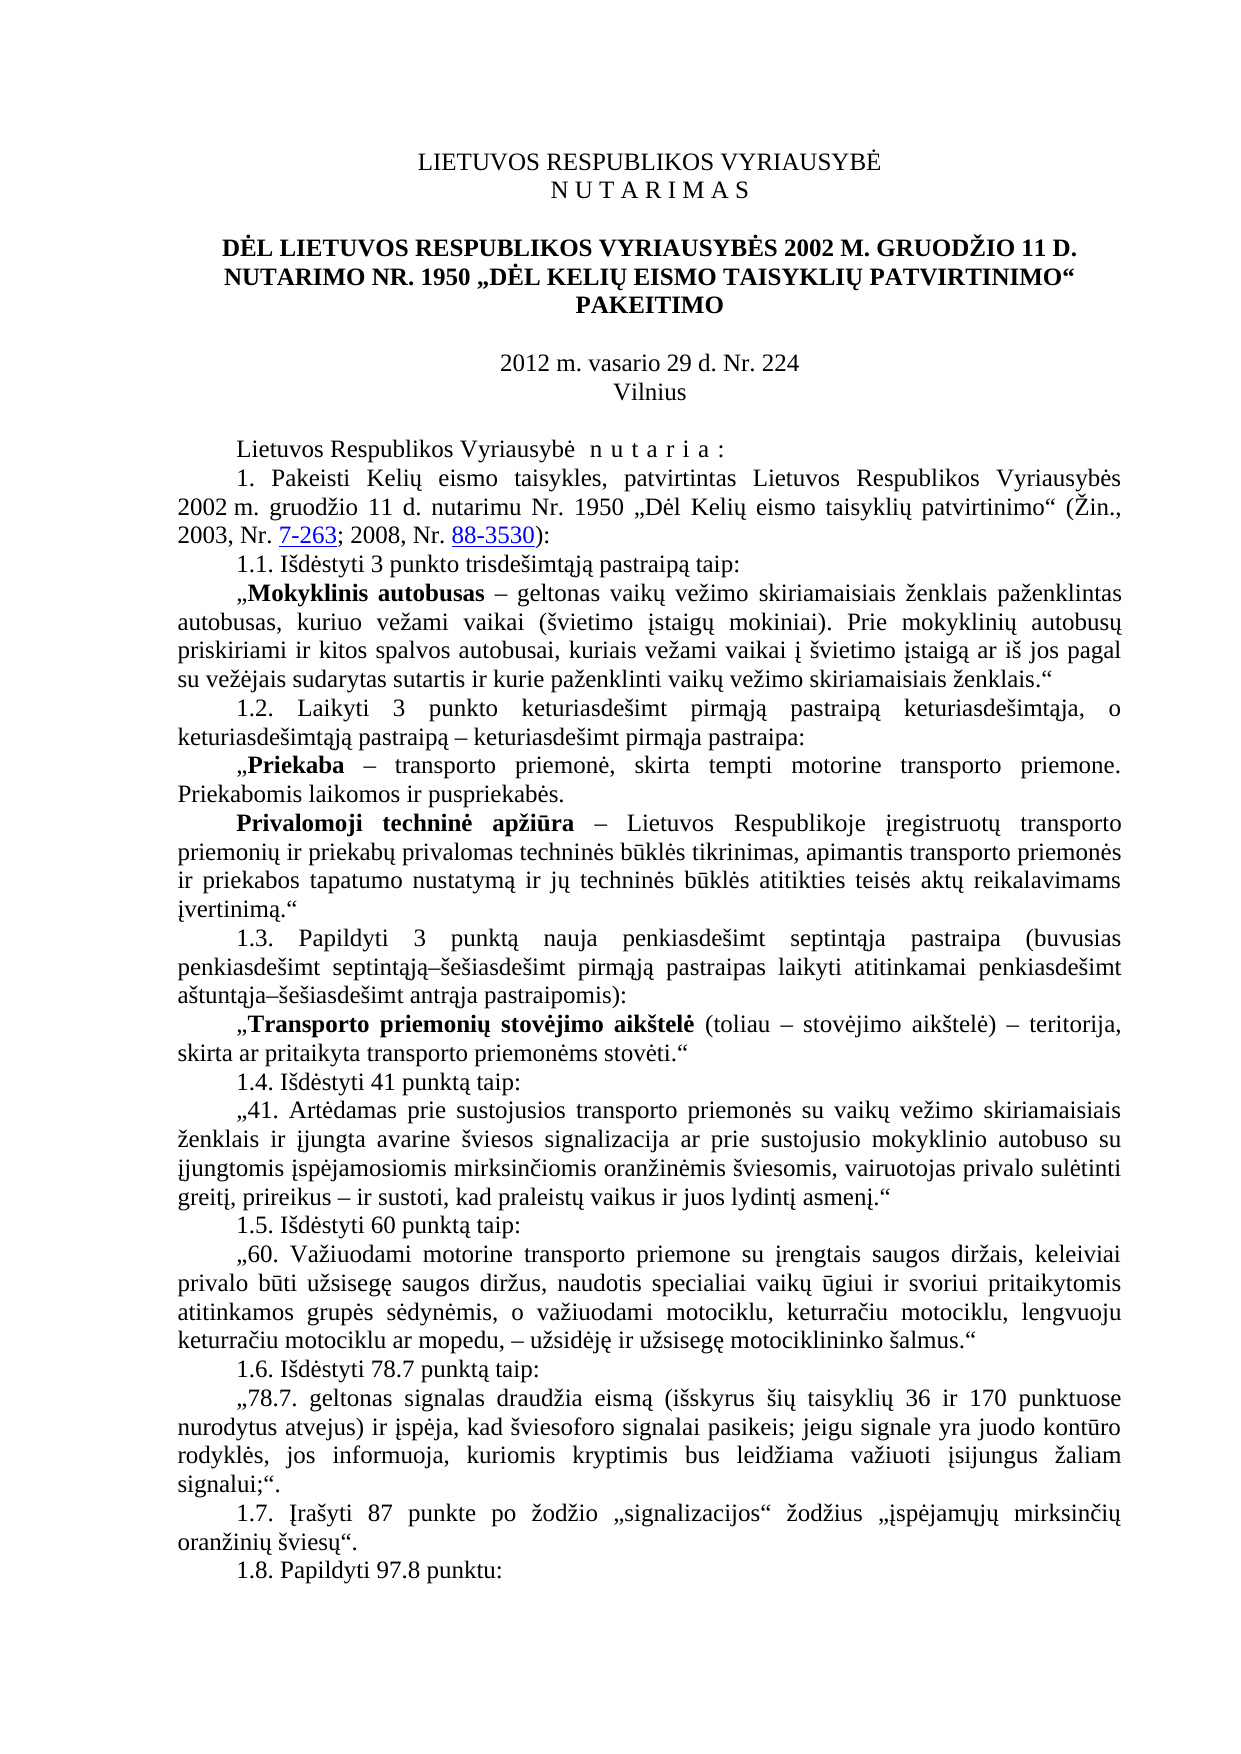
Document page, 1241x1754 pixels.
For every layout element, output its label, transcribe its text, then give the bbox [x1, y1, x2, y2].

text DĖL LIETUVOS RESPUBLIKOS VYRIAUSYBĖS 2002 M. GRUODŽIO 11 D. NUTARIMO NR. 1950 „DĖL KELIŲ EISMO TAISYKLIŲ PATVIRTINIMO“ PAKEITIMO [177, 233, 1122, 319]
text LIETUVOS RESPUBLIKOS VYRIAUSYBĖ [177, 147, 1122, 176]
text „78.7. geltonas signalas draudžia eismą (išskyrus šių taisyklių 36 ir 170 punktuose nurodytus atvejus) ir įspėja, kad šviesoforo signalai pasikeis; jeigu signale yra juodo kontūro rodyklės, jos informuoja, kuriomis kryptimis bus leidžiama važiuoti įsijungus žaliam signalui;“. [177, 1383, 1122, 1498]
text 2012 m. vasario 29 d. Nr. 224 [177, 348, 1122, 377]
text 1.4. Išdėstyti 41 punktą taip: [177, 1067, 1122, 1096]
text 1.5. Išdėstyti 60 punktą taip: [177, 1211, 1122, 1239]
text Privalomoji techninė apžiūra – Lietuvos Respublikoje įregistruotų transporto priemonių ir priekabų privalomas techninės būklės tikrinimas, apimantis transporto priemonės ir priekabos tapatumo nustatymą ir jų techninės būklės atitikties teisės aktų reikalavimams įvertinimą.“ [177, 808, 1122, 923]
text 1. Pakeisti Kelių eismo taisykles, patvirtintas Lietuvos Respublikos Vyriausybės 2002 m. gruodžio 11 d. nutarimu Nr. 1950 „Dėl Kelių eismo taisyklių patvirtinimo“ (Žin., 2003, Nr. 7-263; 2008, Nr. 88-3530): [177, 463, 1122, 549]
text „Mokyklinis autobusas – geltonas vaikų vežimo skiriamaisiais ženklais paženklintas autobusas, kuriuo vežami vaikai (švietimo įstaigų mokiniai). Prie mokyklinių autobusų priskiriami ir kitos spalvos autobusai, kuriais vežami vaikai į švietimo įstaigą ar iš jos pagal su vežėjais sudarytas sutartis ir kurie paženklinti vaikų vežimo skiriamaisiais ženklais.“ [177, 578, 1122, 693]
text 1.1. Išdėstyti 3 punkto trisdešimtąją pastraipą taip: [177, 549, 1122, 578]
text N U T A R I M A S [177, 176, 1122, 204]
text „41. Artėdamas prie sustojusios transporto priemonės su vaikų vežimo skiriamaisiais ženklais ir įjungta avarine šviesos signalizacija ar prie sustojusio mokyklinio autobuso su įjungtomis įspėjamosiomis mirksinčiomis oranžinėmis šviesomis, vairuotojas privalo sulėtinti greitį, prireikus – ir sustoti, kad praleistų vaikus ir juos lydintį asmenį.“ [177, 1096, 1122, 1211]
text 1.7. Įrašyti 87 punkte po žodžio „signalizacijos“ žodžius „įspėjamųjų mirksinčių oranžinių šviesų“. [177, 1498, 1122, 1556]
text 1.6. Išdėstyti 78.7 punktą taip: [177, 1354, 1122, 1383]
text „Priekaba – transporto priemonė, skirta tempti motorine transporto priemone. Priekabomis laikomos ir puspriekabės. [177, 751, 1122, 808]
text „Transporto priemonių stovėjimo aikštelė (toliau – stovėjimo aikštelė) – teritorija, skirta ar pritaikyta transporto priemonėms stovėti.“ [177, 1009, 1122, 1067]
text 1.3. Papildyti 3 punktą nauja penkiasdešimt septintąja pastraipa (buvusias penkiasdešimt septintąją–šešiasdešimt pirmąją pastraipas laikyti atitinkamai penkiasdešimt aštuntąja–šešiasdešimt antrąja pastraipomis): [177, 923, 1122, 1009]
text 1.2. Laikyti 3 punkto keturiasdešimt pirmąją pastraipą keturiasdešimtąja, o keturiasdešimtąją pastraipą – keturiasdešimt pirmąja pastraipa: [177, 693, 1122, 751]
text Vilnius [177, 377, 1122, 406]
text „60. Važiuodami motorine transporto priemone su įrengtais saugos diržais, keleiviai privalo būti užsisegę saugos diržus, naudotis specialiai vaikų ūgiui ir svoriui pritaikytomis atitinkamos grupės sėdynėmis, o važiuodami motociklu, keturračiu motociklu, lengvuoju keturračiu motociklu ar mopedu, – užsidėję ir užsisegę motociklininko šalmus.“ [177, 1239, 1122, 1354]
text 1.8. Papildyti 97.8 punktu: [177, 1556, 1122, 1584]
text Lietuvos Respublikos Vyriausybė nutaria: [177, 434, 1122, 463]
